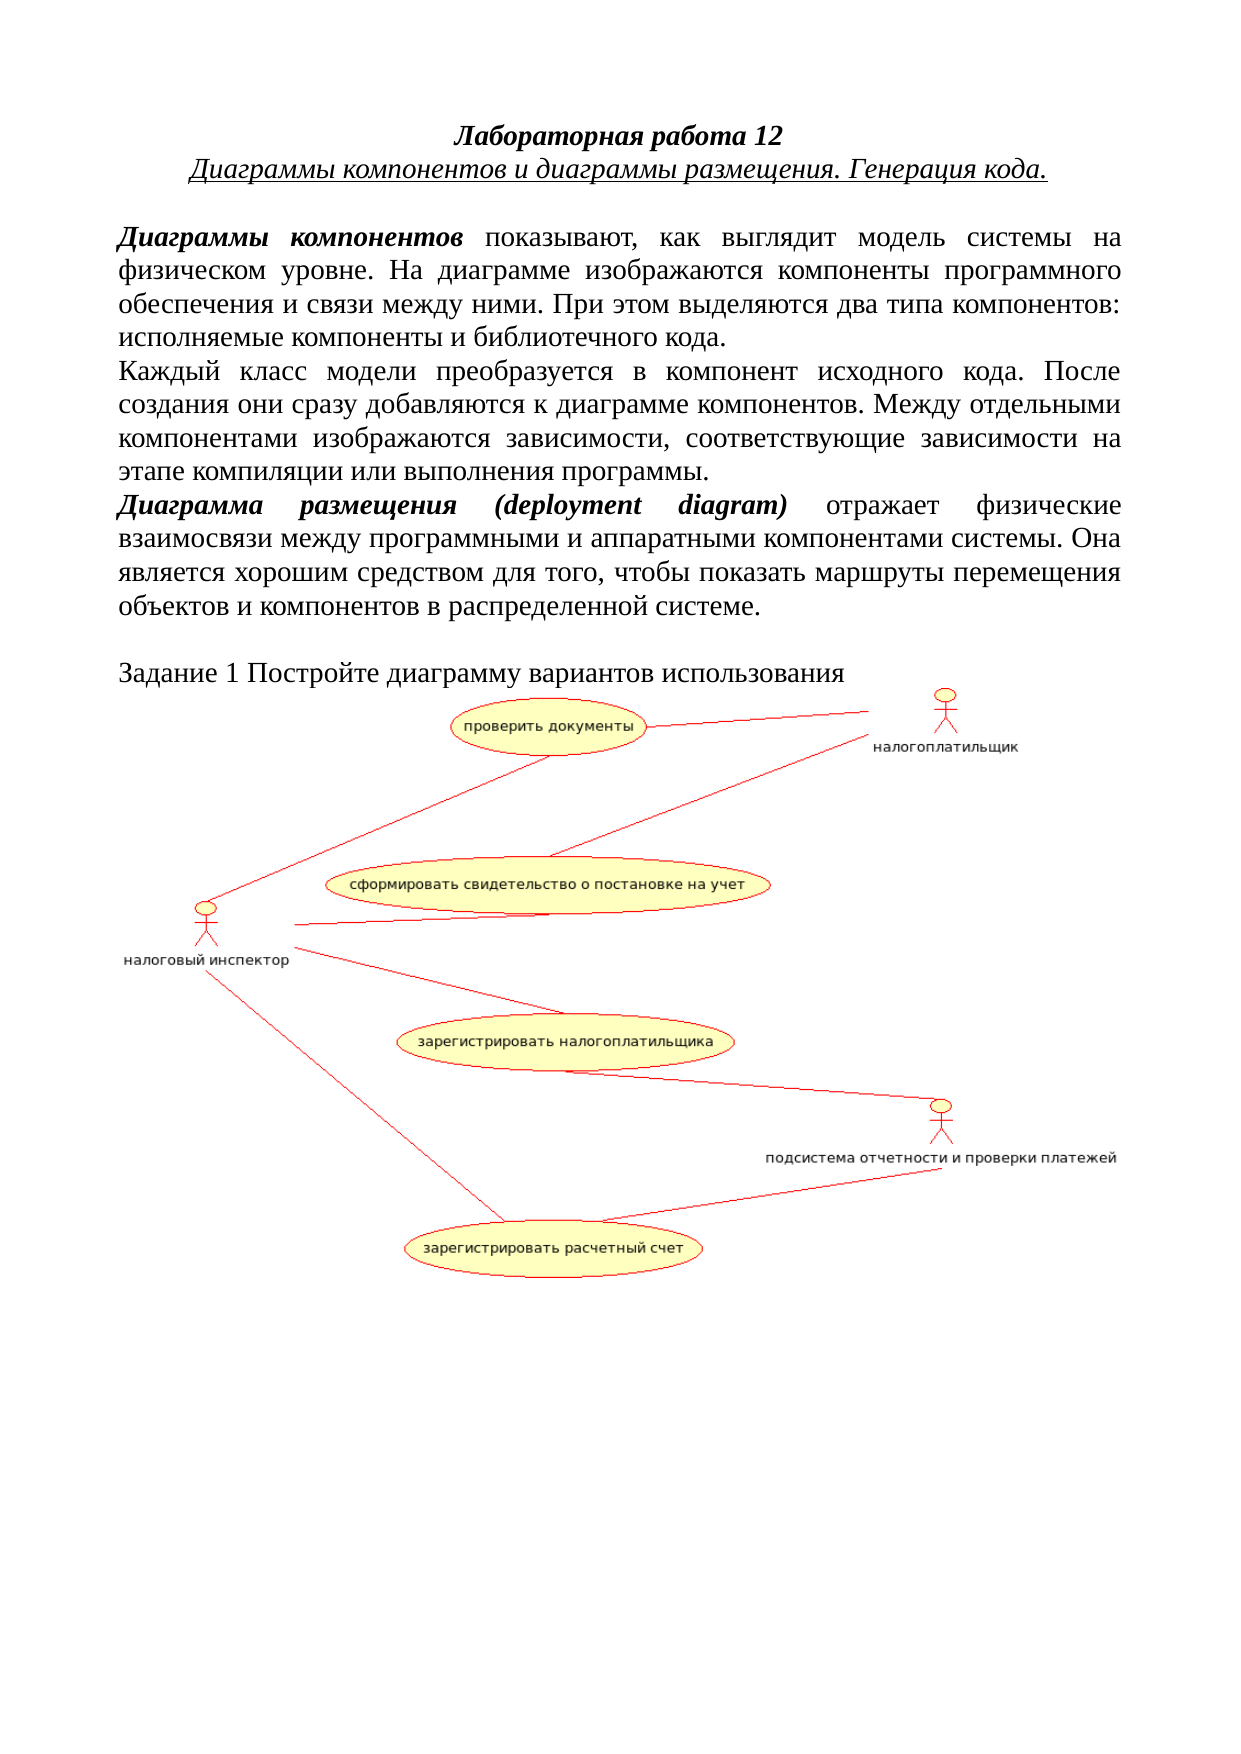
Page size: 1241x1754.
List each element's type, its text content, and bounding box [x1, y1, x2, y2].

text Лабораторная работа 12 [118, 118, 1122, 152]
text Задание 1 Постройте диаграмму вариантов использования [118, 621, 1122, 688]
text Диаграмма размещения (deployment diagram) отражает физические взаимосвязи между программными и аппаратными компонентами системы. Она является хорошим средством для того, чтобы показать маршруты перемещения объектов и компонентов в распределенной системе. [118, 487, 1122, 621]
text Диаграммы компонентов и диаграммы размещения. Генерация кода. [118, 152, 1122, 185]
text Каждый класс модели преобразуется в компонент исходного кода. После создания они сразу добавляются к диаграмме компонентов. Между отдельными компонентами изображаются зависимости, соответствующие зависимости на этапе компиляции или выполнения программы. [118, 353, 1122, 487]
text Диаграммы компонентов показывают, как выглядит модель системы на физическом уровне. На диаграмме изображаются компоненты программного обеспечения и связи между ними. При этом выделяются два типа компонентов: исполняемые компоненты и библиотечного кода. [118, 219, 1122, 353]
picture [118, 688, 1122, 1278]
